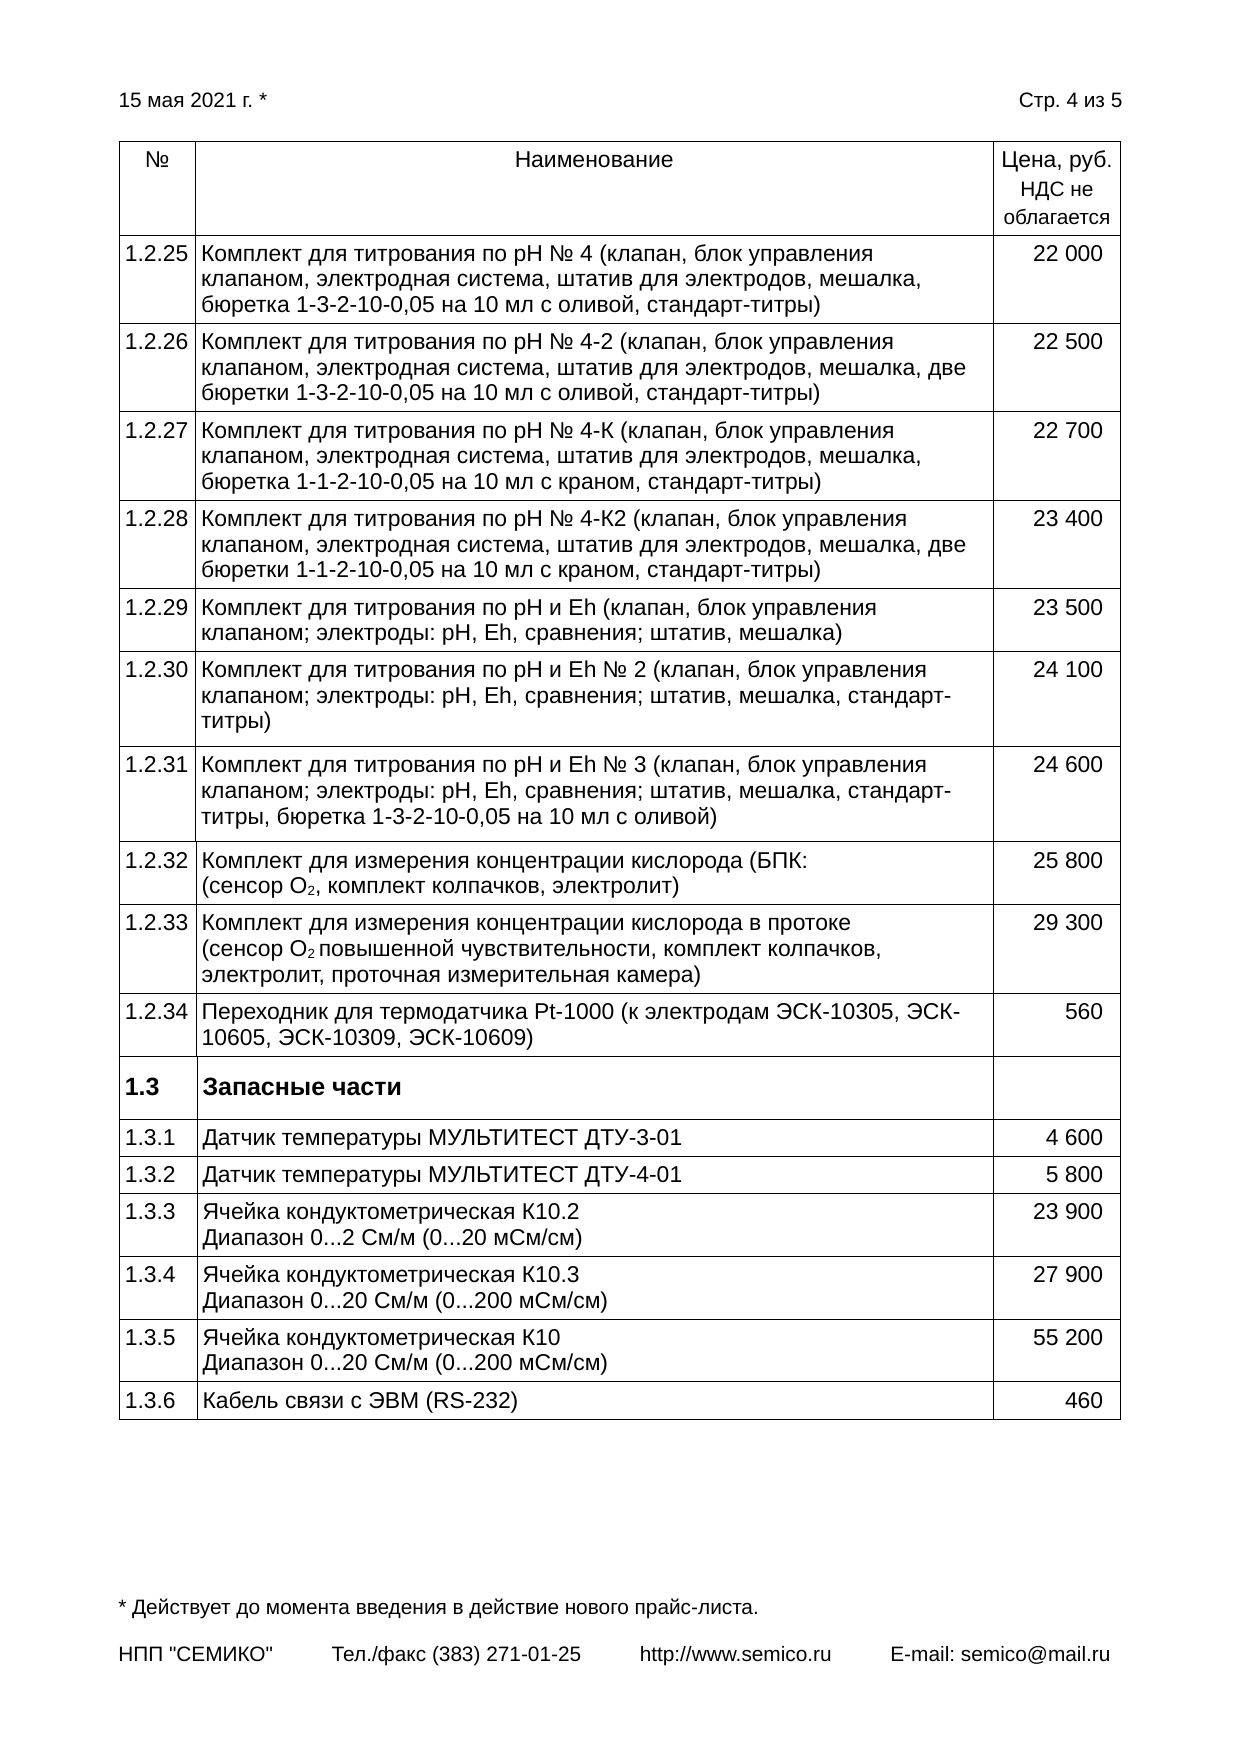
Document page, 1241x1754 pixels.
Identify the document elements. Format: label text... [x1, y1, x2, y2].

table_cell 560 [994, 994, 1120, 1056]
table_cell Датчик температуры МУЛЬТИТЕСТ ДТУ-3-01 [198, 1120, 993, 1156]
table_cell Комплект для измерения концентрации кислорода в протоке (сенсор О2 повышенной чувствительности, комплект колпачков, электролит, проточная измерительная камера) [197, 905, 993, 993]
table_cell 55 200 [994, 1320, 1120, 1381]
table_cell 1.2.33 [120, 905, 196, 993]
table_cell 1.2.25 [120, 236, 195, 323]
table_cell Комплект для титрования по рН № 4-К (клапан, блок управления клапаном, электродная система, штатив для электродов, мешалка, бюретка 1-1-2-10-0,05 на 10 мл с краном, стандарт-титры) [196, 412, 993, 500]
table_cell 1.2.29 [120, 589, 195, 651]
table_cell 460 [994, 1382, 1120, 1419]
table_cell 4 600 [994, 1120, 1120, 1156]
table_cell 22 000 [994, 236, 1120, 323]
table_header 1.3 [120, 1057, 197, 1119]
table_header 1.2.32 [120, 842, 196, 904]
table_cell Комплект для титрования по рН и Eh № 2 (клапан, блок управления клапаном; электроды: pH, Eh, сравнения; штатив, мешалка, стандарт-титры) [196, 652, 993, 746]
table_cell 1.2.27 [120, 412, 195, 500]
table_cell Датчик температуры МУЛЬТИТЕСТ ДТУ-4-01 [198, 1157, 993, 1193]
table_cell Ячейка кондуктометрическая К10.3 Диапазон 0...20 См/м (0...200 мСм/см) [198, 1257, 993, 1319]
table_cell 1.3.1 [120, 1120, 197, 1156]
table_cell Комплект для титрования по рН № 4 (клапан, блок управления клапаном, электродная система, штатив для электродов, мешалка, бюретка 1-3-2-10-0,05 на 10 мл с оливой, стандарт-титры) [196, 236, 993, 323]
table_cell Комплект для титрования по рН и Eh (клапан, блок управления клапаном; электроды: pH, Eh, сравнения; штатив, мешалка) [196, 589, 993, 651]
table_cell 1.2.30 [120, 652, 195, 746]
table_cell 1.2.34 [120, 994, 196, 1056]
table_header Комплект для измерения концентрации кислорода (БПК: (сенсор О2, комплект колпачков, электролит) [197, 842, 993, 904]
table_cell 1.2.28 [120, 501, 195, 588]
table_header Запасные части [198, 1057, 993, 1119]
table_cell 23 500 [994, 589, 1120, 651]
table_cell 1.3.4 [120, 1257, 197, 1319]
table_cell 24 100 [994, 652, 1120, 746]
table_cell 5 800 [994, 1157, 1120, 1193]
table_cell Кабель связи с ЭВМ (RS-232) [198, 1382, 993, 1419]
table_cell Цена, руб. НДС не облагается [994, 142, 1120, 234]
table_cell 27 900 [994, 1257, 1120, 1319]
table_cell 22 700 [994, 412, 1120, 500]
table_header 25 800 [994, 842, 1120, 904]
table_cell Комплект для титрования по рН № 4-2 (клапан, блок управления клапаном, электродная система, штатив для электродов, мешалка, две бюретки 1-3-2-10-0,05 на 10 мл с оливой, стандарт-титры) [196, 324, 993, 411]
table_cell 23 900 [994, 1194, 1120, 1256]
table_cell Комплект для титрования по рН № 4-К2 (клапан, блок управления клапаном, электродная система, штатив для электродов, мешалка, две бюретки 1-1-2-10-0,05 на 10 мл с краном, стандарт-титры) [196, 501, 993, 588]
table_cell 1.3.6 [120, 1382, 197, 1419]
table_cell 22 500 [994, 324, 1120, 411]
table_cell 23 400 [994, 501, 1120, 588]
table_cell 1.3.3 [120, 1194, 197, 1256]
table_cell 29 300 [994, 905, 1120, 993]
table_cell 24 600 [994, 747, 1120, 841]
table_cell № [120, 142, 195, 234]
table_cell 1.3.5 [120, 1320, 197, 1381]
table_cell Ячейка кондуктометрическая К10.2 Диапазон 0...2 См/м (0...20 мСм/см) [198, 1194, 993, 1256]
table_cell Переходник для термодатчика Pt-1000 (к электродам ЭСК-10305, ЭСК-10605, ЭСК-10309, ЭСК-10609) [197, 994, 993, 1056]
table_cell Ячейка кондуктометрическая К10 Диапазон 0...20 См/м (0...200 мСм/см) [198, 1320, 993, 1381]
table_cell 1.2.26 [120, 324, 195, 411]
table_header [994, 1057, 1120, 1119]
table_cell 1.2.31 [120, 747, 195, 841]
table_cell 1.3.2 [120, 1157, 197, 1193]
table_cell Наименование [196, 142, 993, 234]
table_cell Комплект для титрования по рН и Eh № 3 (клапан, блок управления клапаном; электроды: pH, Eh, сравнения; штатив, мешалка, стандарт-титры, бюретка 1-3-2-10-0,05 на 10 мл с оливой) [196, 747, 993, 841]
